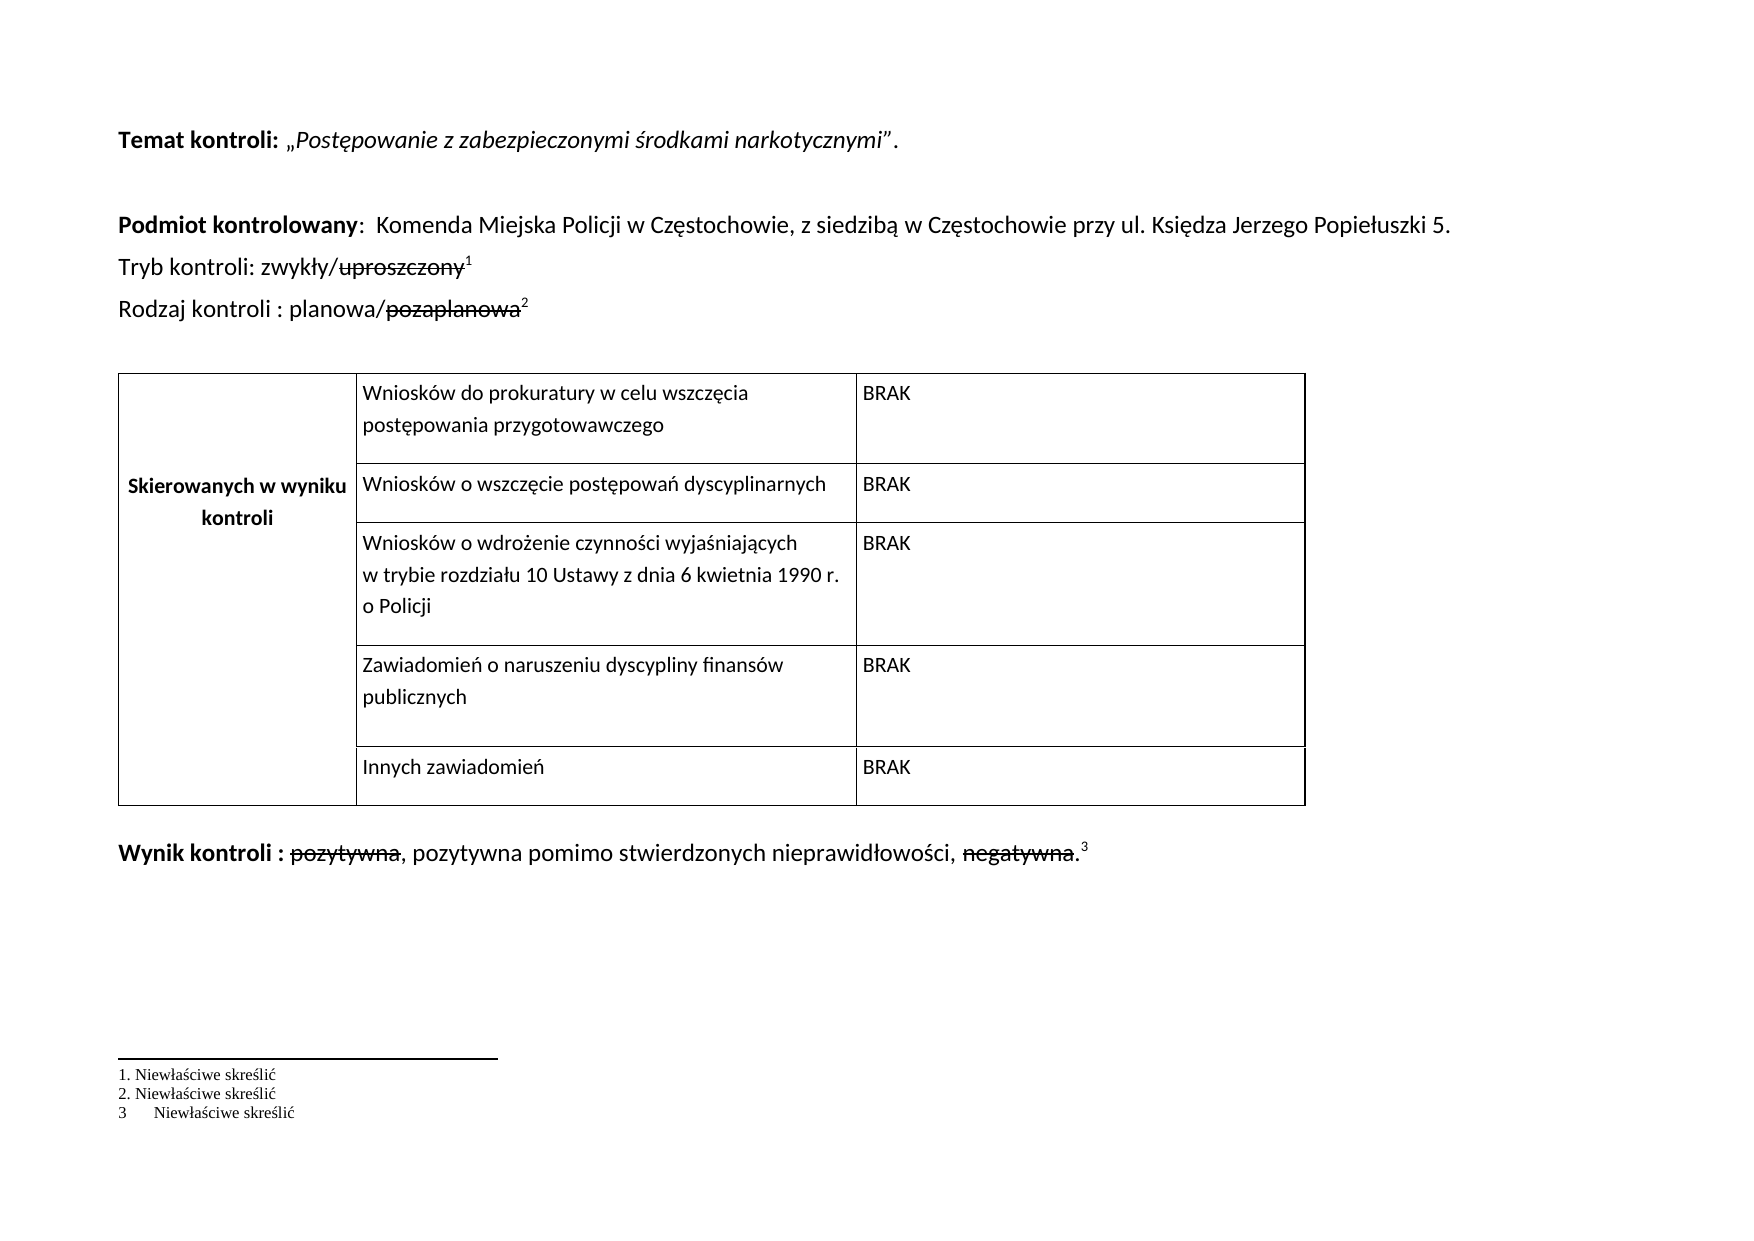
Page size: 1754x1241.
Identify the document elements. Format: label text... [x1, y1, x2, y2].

table_header BRAK [857, 374, 1304, 463]
table_header Skierowanych w wyniku kontroli [119, 374, 356, 805]
text Niewłaściwe skreślić [118, 1103, 1636, 1122]
text Tryb kontroli: zwykły/uproszczony [118, 251, 1636, 282]
table_cell Innych zawiadomień [357, 748, 856, 805]
text . Niewłaściwe skreślić [118, 1064, 1636, 1084]
table_cell BRAK [857, 523, 1304, 645]
table_cell BRAK [857, 464, 1304, 522]
text Podmiot kontrolowany: Komenda Miejska Policji w Częstochowie, z siedzibą w Częstochowie przy ul. Księdza Jerzego Popiełuszki 5. [118, 209, 1636, 239]
text . Niewłaściwe skreślić [118, 1084, 1636, 1103]
text Wynik kontroli : pozytywna, pozytywna pomimo stwierdzonych nieprawidłowości, negatywna. [118, 837, 1636, 867]
table_header Wniosków do prokuratury w celu wszczęcia postępowania przygotowawczego [357, 374, 856, 463]
text Rodzaj kontroli : planowa/pozaplanowa [118, 294, 1636, 324]
table_cell BRAK [857, 646, 1304, 746]
table_cell Wniosków o wszczęcie postępowań dyscyplinarnych [357, 464, 856, 522]
table_cell Wniosków o wdrożenie czynności wyjaśniających w trybie rozdziału 10 Ustawy z dnia 6 kwietnia 1990 r. o Policji [357, 523, 856, 645]
table_cell Zawiadomień o naruszeniu dyscypliny finansów publicznych [357, 646, 856, 746]
table_cell BRAK [857, 748, 1304, 805]
text Temat kontroli: „Postępowanie z zabezpieczonymi środkami narkotycznymi”. [118, 124, 1636, 154]
